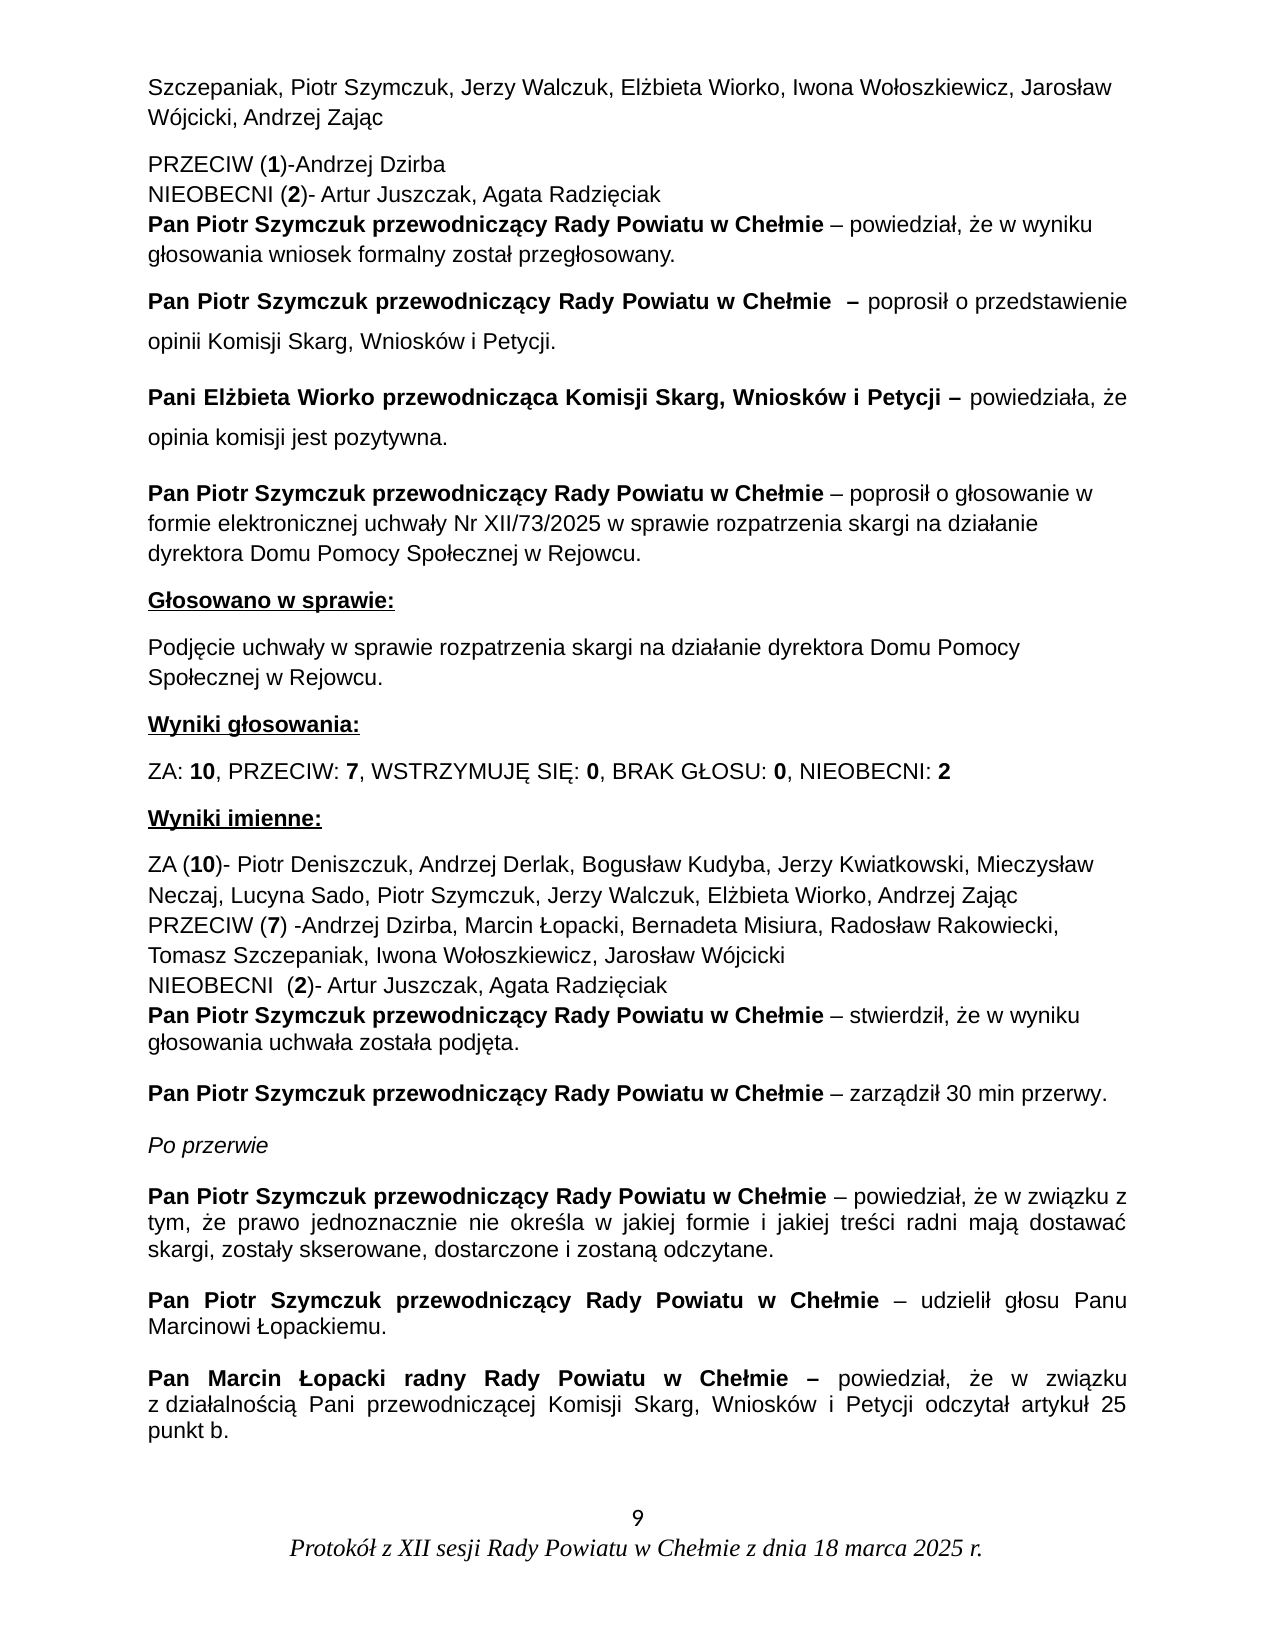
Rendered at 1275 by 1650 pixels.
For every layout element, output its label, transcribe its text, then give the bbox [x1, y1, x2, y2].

text Wyniki imienne: [148, 804, 1127, 831]
text Głosowano w sprawie: [148, 587, 1127, 613]
text PRZECIW (1)-Andrzej Dzirba [148, 151, 1127, 177]
text Wyniki głosowania: [148, 711, 1127, 737]
text Pan Piotr Szymczuk przewodniczący Rady Powiatu w Chełmie – poprosił o głosowanie w formie elektronicznej uchwały Nr XII/73/2025 w sprawie rozpatrzenia skargi na działanie dyrektora Domu Pomocy Społecznej w Rejowcu. [148, 479, 1127, 566]
text ZA: 10, PRZECIW: 7, WSTRZYMUJĘ SIĘ: 0, BRAK GŁOSU: 0, NIEOBECNI: 2 [148, 758, 1127, 784]
text Podjęcie uchwały w sprawie rozpatrzenia skargi na działanie dyrektora Domu Pomocy Społecznej w Rejowcu. [148, 634, 1127, 690]
text Szczepaniak, Piotr Szymczuk, Jerzy Walczuk, Elżbieta Wiorko, Iwona Wołoszkiewicz, Jarosław Wójcicki, Andrzej Zając [148, 74, 1127, 130]
text Pan Piotr Szymczuk przewodniczący Rady Powiatu w Chełmie – poprosił o przedstawienie opinii Komisji Skarg, Wniosków i Petycji. [148, 288, 1127, 354]
text Pani Elżbieta Wiorko przewodnicząca Komisji Skarg, Wniosków i Petycji – powiedziała, że opinia komisji jest pozytywna. [148, 384, 1127, 450]
text Po przerwie [148, 1132, 1127, 1158]
text NIEOBECNI (2)- Artur Juszczak, Agata Radzięciak [148, 181, 1127, 207]
text NIEOBECNI (2)- Artur Juszczak, Agata Radzięciak [148, 972, 1127, 999]
text Pan Piotr Szymczuk przewodniczący Rady Powiatu w Chełmie – stwierdził, że w wyniku głosowania uchwała została podjęta. [148, 1002, 1127, 1055]
text ZA (10)- Piotr Deniszczuk, Andrzej Derlak, Bogusław Kudyba, Jerzy Kwiatkowski, Mieczysław Neczaj, Lucyna Sado, Piotr Szymczuk, Jerzy Walczuk, Elżbieta Wiorko, Andrzej Zając [148, 851, 1127, 908]
text PRZECIW (7) -Andrzej Dzirba, Marcin Łopacki, Bernadeta Misiura, Radosław Rakowiecki, Tomasz Szczepaniak, Iwona Wołoszkiewicz, Jarosław Wójcicki [148, 912, 1127, 968]
text Pan Piotr Szymczuk przewodniczący Rady Powiatu w Chełmie – udzielił głosu Panu Marcinowi Łopackiemu. [148, 1287, 1127, 1340]
text Pan Piotr Szymczuk przewodniczący Rady Powiatu w Chełmie – zarządził 30 min przerwy. [148, 1080, 1127, 1107]
text Pan Piotr Szymczuk przewodniczący Rady Powiatu w Chełmie – powiedział, że w związku z tym, że prawo jednoznacznie nie określa w jakiej formie i jakiej treści radni mają dostawać skargi, zostały skserowane, dostarczone i zostaną odczytane. [148, 1183, 1127, 1262]
text Pan Marcin Łopacki radny Rady Powiatu w Chełmie – powiedział, że w związku z działalnością Pani przewodniczącej Komisji Skarg, Wniosków i Petycji odczytał artykuł 25 punkt b. [148, 1365, 1127, 1444]
text Pan Piotr Szymczuk przewodniczący Rady Powiatu w Chełmie – powiedział, że w wyniku głosowania wniosek formalny został przegłosowany. [148, 211, 1127, 268]
